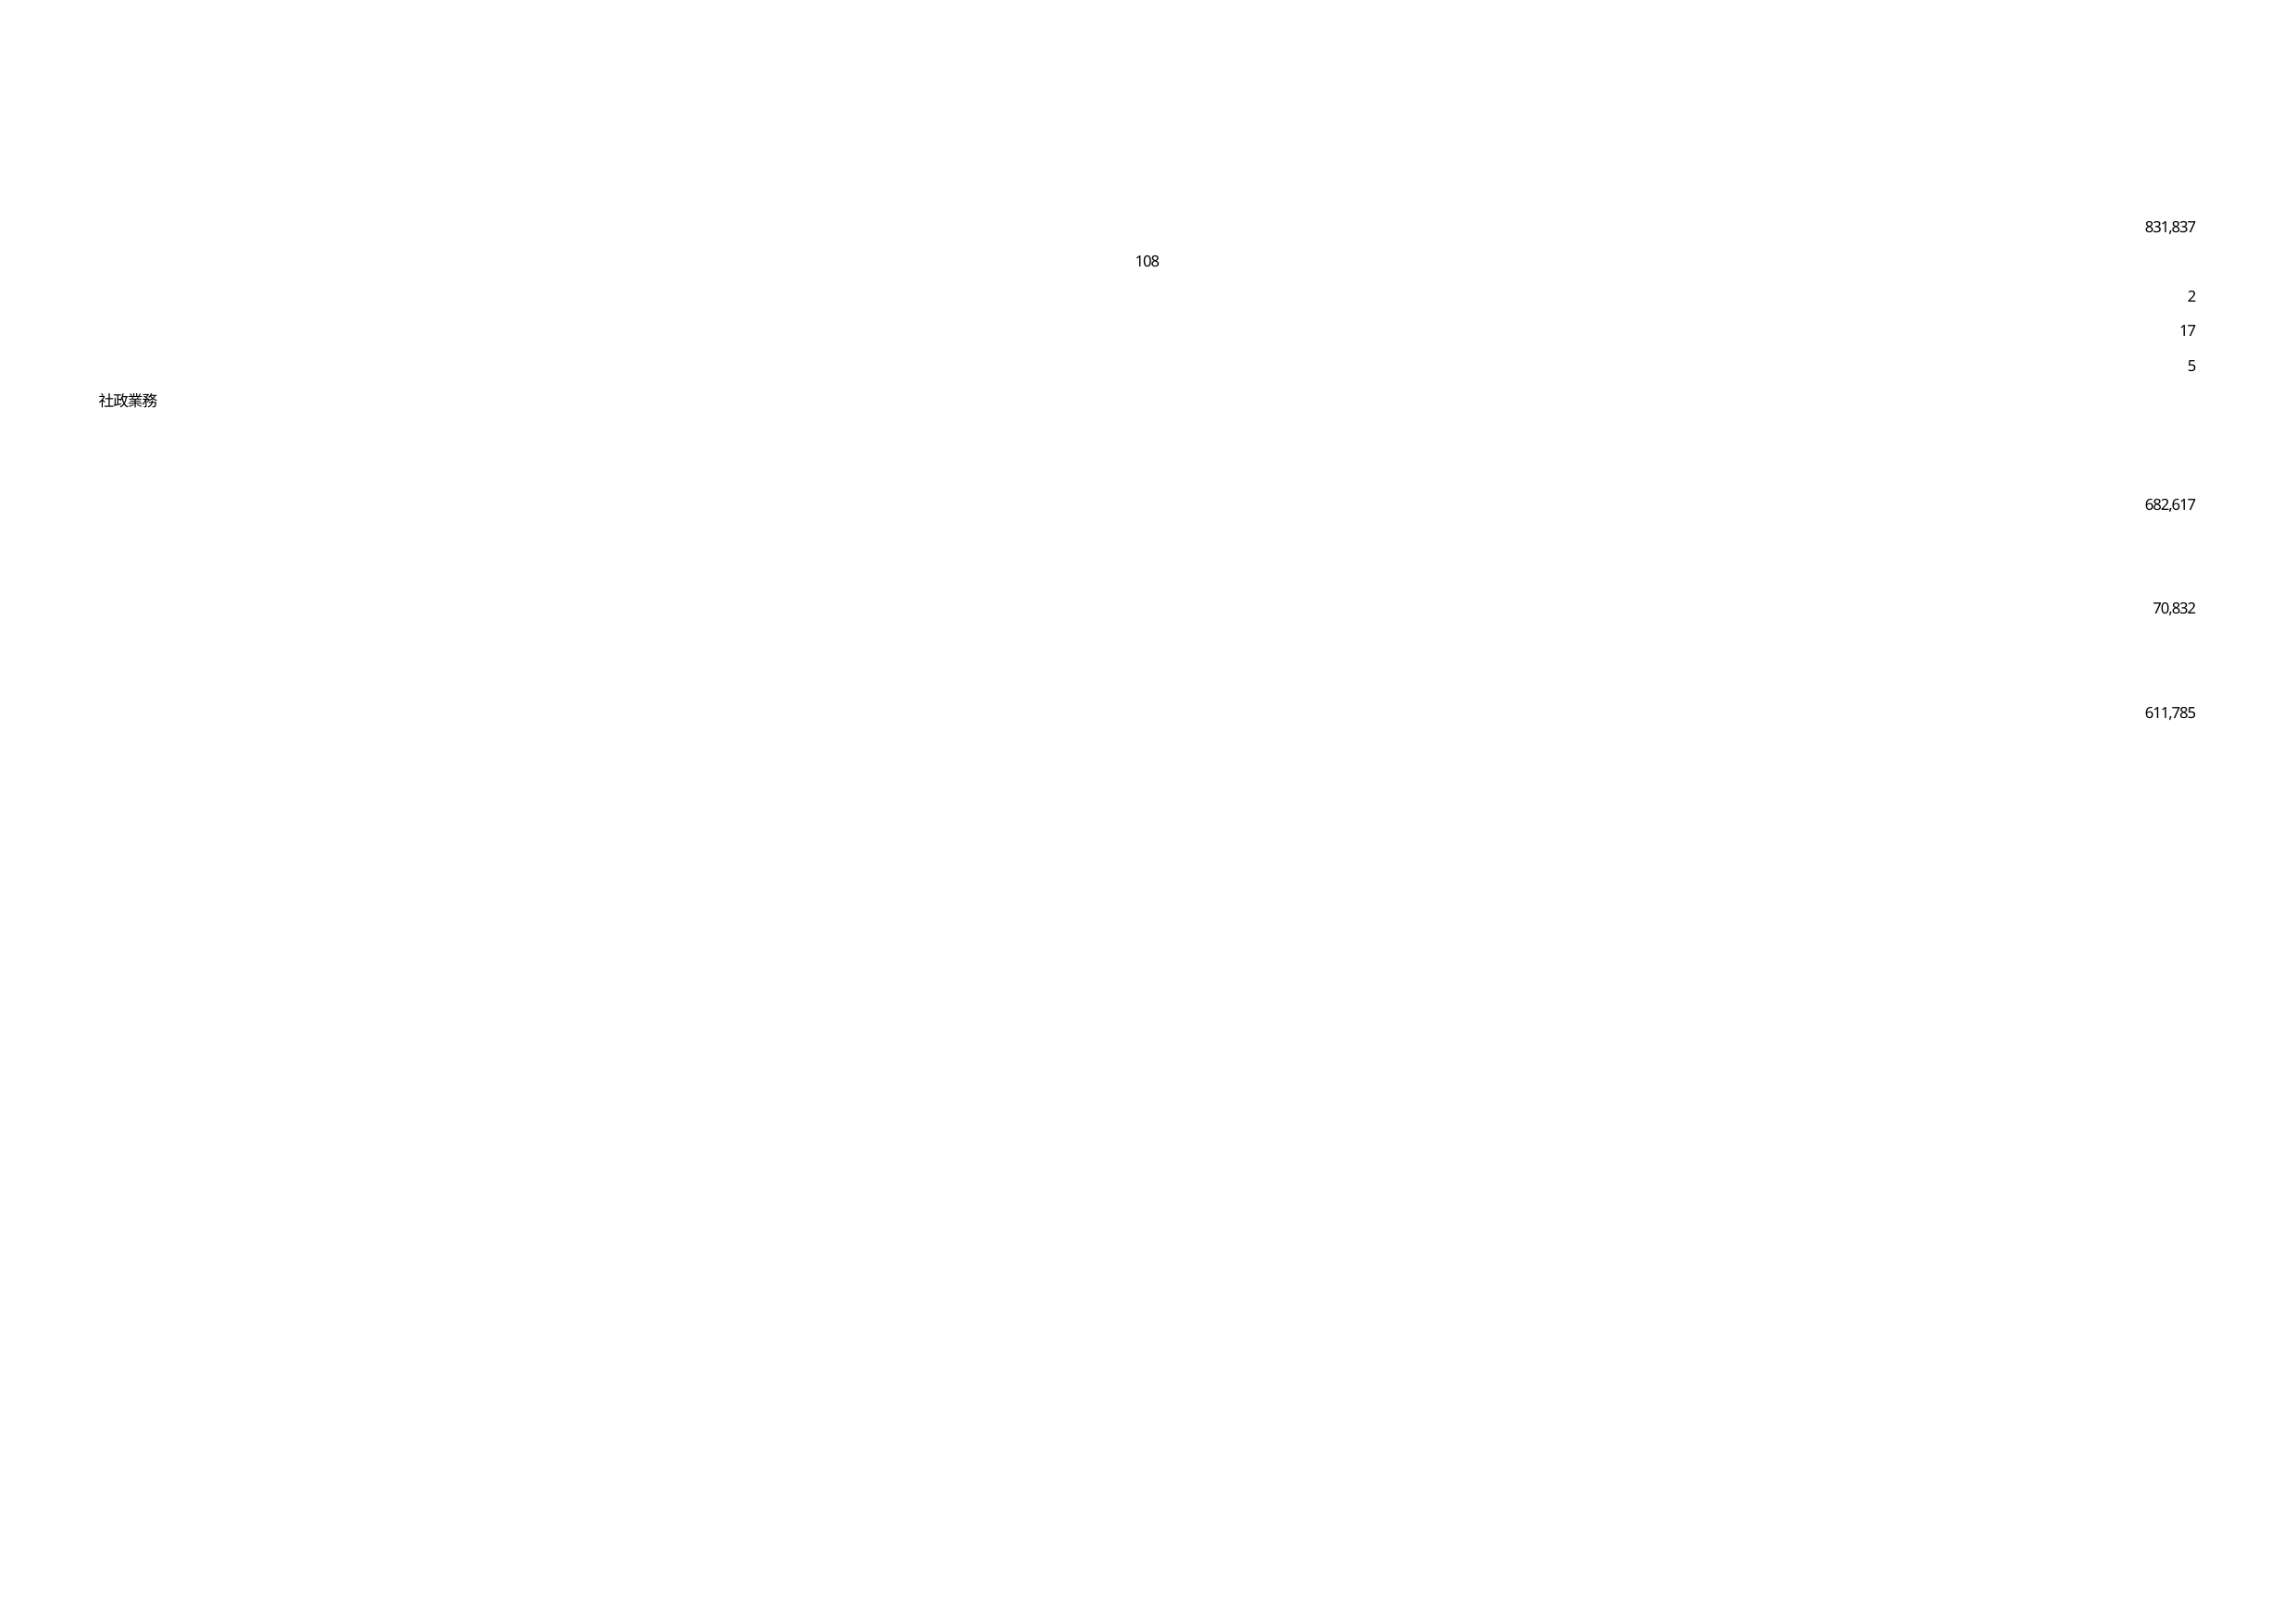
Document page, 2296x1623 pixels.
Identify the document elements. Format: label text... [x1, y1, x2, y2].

text 5 [98, 341, 2197, 377]
text 社政業務 [98, 377, 2197, 411]
text 611,785 [98, 688, 2197, 724]
text 108 [98, 238, 2197, 272]
text 831,837 [98, 203, 2197, 238]
text 70,832 [98, 585, 2197, 619]
text 17 [98, 307, 2197, 341]
text 682,617 [98, 480, 2197, 515]
text 2 [98, 272, 2197, 307]
